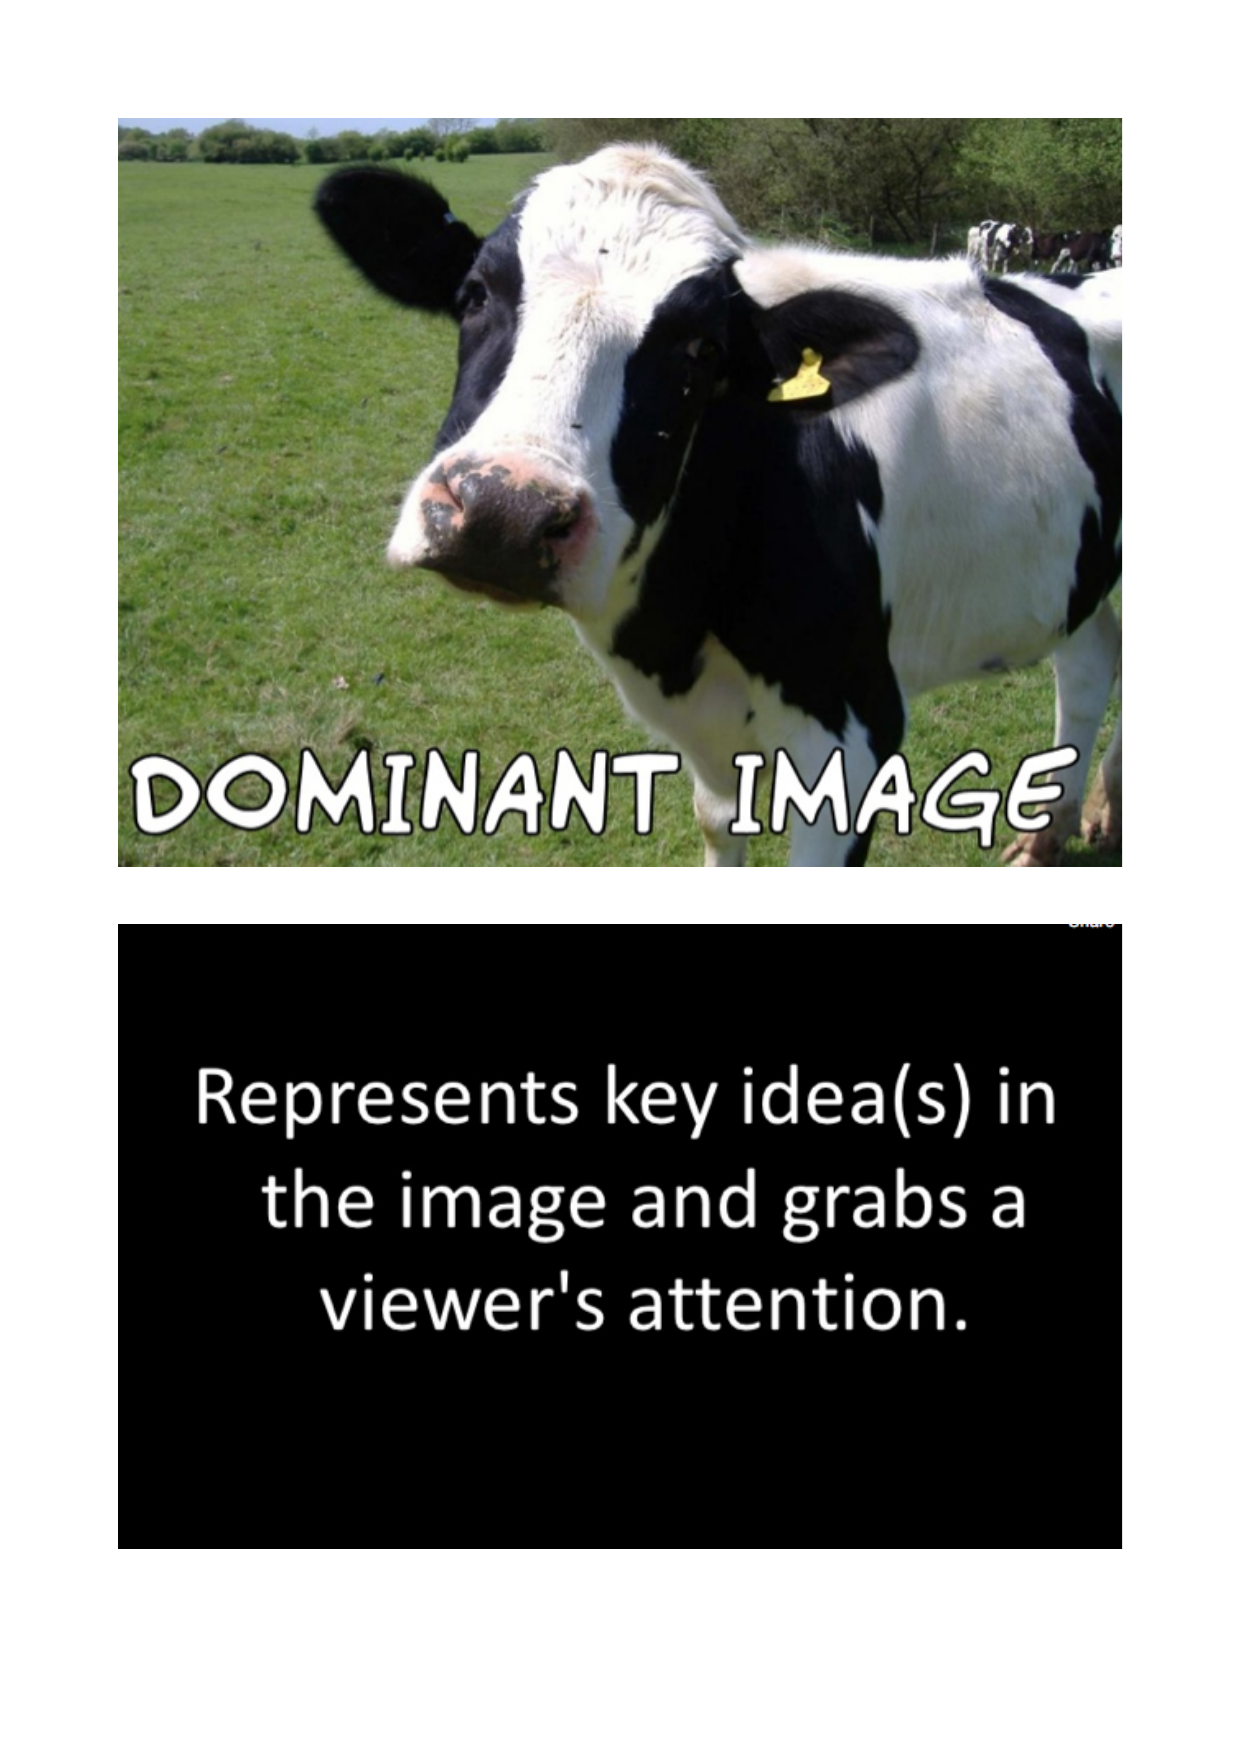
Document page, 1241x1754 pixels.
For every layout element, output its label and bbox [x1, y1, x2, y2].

picture [118, 924, 1123, 1549]
picture [118, 118, 1123, 867]
